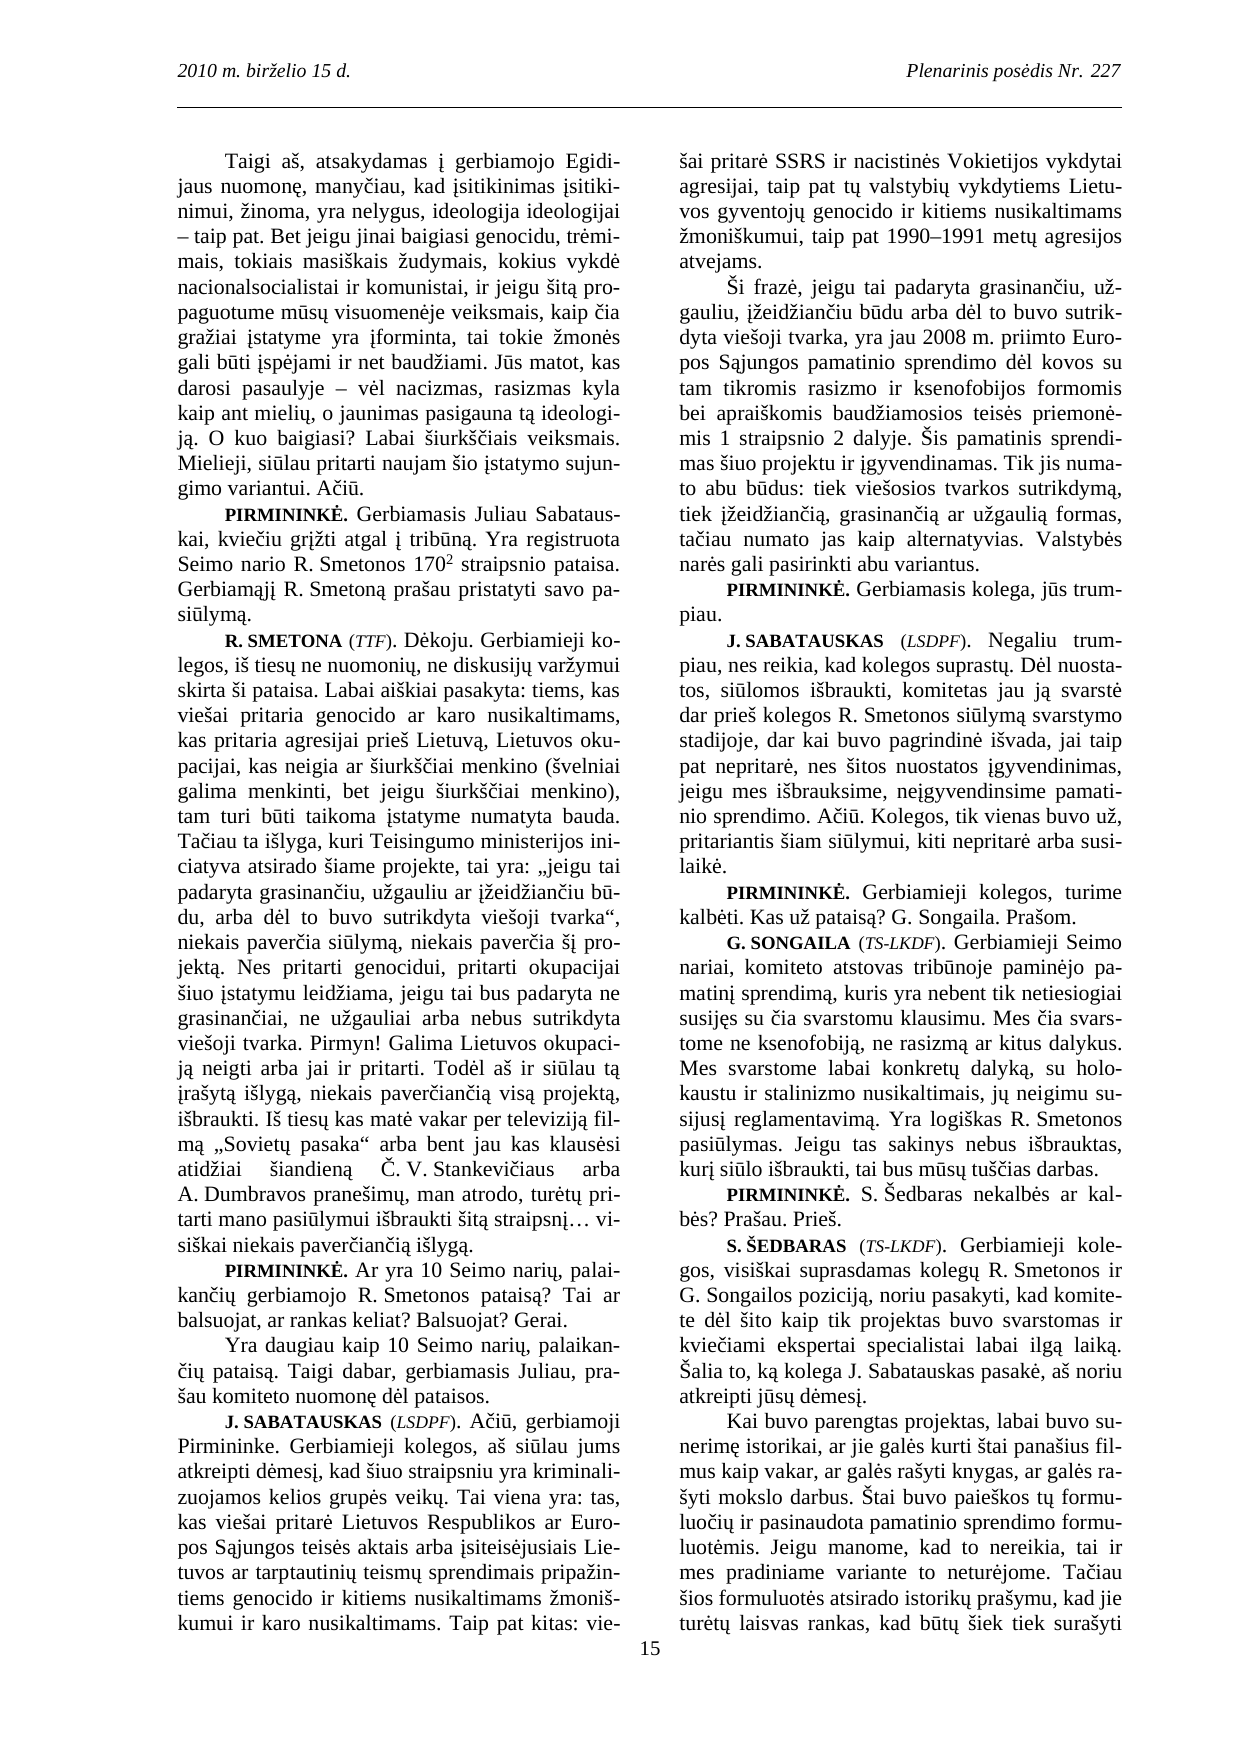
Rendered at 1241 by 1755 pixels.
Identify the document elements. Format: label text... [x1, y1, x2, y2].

text Tai­gi aš, at­sa­ky­da­mas į ger­bia­mo­jo Egi­di­jaus nuo­mo­nę, ma­ny­čiau, kad įsi­ti­ki­ni­mas įsi­ti­ki­ni­mui, ži­no­ma, yra ne­ly­gus, ide­o­lo­gi­ja ide­o­lo­gi­jai – taip pat. Bet jei­gu ji­nai bai­gia­si ge­no­ci­du, trė­mi­mais, to­kiais ma­siš­kais žu­dy­mais, ko­kius vyk­dė na­cio­nal­so­cia­lis­tai ir ko­mu­nis­tai, ir jei­gu ši­tą pro­pa­guo­tu­me mū­sų vi­suo­me­nė­je veiks­mais, kaip čia gra­žiai įsta­ty­me yra įfor­min­ta, tai to­kie žmo­nės ga­li bū­ti įspė­ja­mi ir net bau­džia­mi. Jūs ma­tot, kas da­ro­si pa­sau­ly­je – vėl na­ciz­mas, ra­siz­mas ky­la kaip ant mie­lių, o jau­ni­mas pa­si­gau­na tą ide­o­lo­gi­ją. O kuo bai­gia­si? La­bai šiurkš­čiais veiks­mais. Mie­lie­ji, siū­lau pri­tar­ti nau­jam šio įsta­ty­mo su­jun­gi­mo va­rian­tui. Ačiū. [177, 148, 620, 501]
text Kai bu­vo pa­reng­tas pro­jek­tas, la­bai bu­vo su­ne­ri­mę is­to­ri­kai, ar jie ga­lės kur­ti štai pa­na­šius fil­mus kaip va­kar, ar ga­lės ra­šy­ti kny­gas, ar ga­lės ra­šy­ti moks­lo dar­bus. Štai bu­vo pa­ieš­kos tų for­mu­luo­čių ir pa­si­nau­do­ta pa­ma­ti­nio spren­di­mo for­mu­luo­tė­mis. Jei­gu ma­no­me, kad to ne­rei­kia, tai ir mes pra­di­nia­me va­rian­te to ne­tu­rė­jo­me. Ta­čiau šios for­mu­luo­tės at­si­ra­do is­to­ri­kų pra­šy­mu, kad jie tu­rė­tų lais­vas ran­kas, kad bū­tų šiek tiek su­ra­šy­ti [679, 1408, 1122, 1635]
text S. ŠEDBARAS (TS-LKDF). Ger­bia­mie­ji ko­le­gos, vi­siš­kai su­pras­da­mas ko­le­gų R. Sme­to­nos ir G. Son­gai­los po­zi­ci­ją, no­riu pa­sa­ky­ti, kad ko­mi­te­te dėl ši­to kaip tik pro­jek­tas bu­vo svars­to­mas ir kvie­čia­mi eks­per­tai spe­cia­lis­tai la­bai il­gą lai­ką. Ša­lia to, ką ko­le­ga J. Sa­ba­taus­kas pa­sa­kė, aš no­riu at­kreip­ti jū­sų dė­me­sį. [679, 1232, 1122, 1408]
text PIRMININKĖ. S. Šed­ba­ras ne­kal­bės ar kal­bės? Pra­šau. Prieš. [679, 1181, 1122, 1232]
text PIRMININKĖ. Ger­bia­mie­ji ko­le­gos, tu­ri­me kal­bė­ti. Kas už pa­tai­są? G. Son­gai­la. Pra­šom. [679, 879, 1122, 929]
text J. SABATAUSKAS (LSDPF). Ne­ga­liu trum­piau, nes rei­kia, kad ko­le­gos su­pras­tų. Dėl nuo­sta­tos, siū­lo­mos iš­brauk­ti, ko­mi­te­tas jau ją svars­tė dar prieš ko­le­gos R. Sme­to­nos siū­ly­mą svars­ty­mo sta­di­jo­je, dar kai bu­vo pa­grin­di­nė iš­va­da, jai taip pat ne­pri­ta­rė, nes ši­tos nuo­sta­tos įgy­ven­di­ni­mas, jei­gu mes iš­brauk­si­me, ne­įgy­ven­din­si­me pa­ma­ti­nio spren­di­mo. Ačiū. Ko­le­gos, tik vie­nas bu­vo už, pri­ta­rian­tis šiam siū­ly­mui, ki­ti ne­pri­ta­rė ar­ba su­si­lai­kė. [679, 627, 1122, 879]
text J. SABATAUSKAS (LSDPF). Ačiū, ger­bia­mo­ji Pir­mi­nin­ke. Ger­bia­mie­ji ko­le­gos, aš siū­lau jums at­kreip­ti dė­me­sį, kad šiuo straips­niu yra kri­mi­na­li­zuo­ja­mos ke­lios gru­pės vei­kų. Tai vie­na yra: tas, kas vie­šai pri­ta­rė Lie­tu­vos Res­pub­li­kos ar Eu­ro­pos Są­jun­gos tei­sės ak­tais ar­ba įsi­tei­sė­ju­siais Lie­tu­vos ar tarp­tau­ti­nių teis­mų spren­di­mais pri­pa­žin­tiems ge­no­ci­do ir ki­tiems nu­si­kal­ti­mams žmo­niš­ku­mui ir ka­ro nu­si­kal­ti­mams. Taip pat ki­tas: vie­ [177, 1408, 620, 1635]
text PIRMININKĖ. Ger­bia­ma­sis Ju­liau Sa­ba­taus­kai, kvie­čiu grįž­ti at­gal į tri­bū­ną. Yra re­gist­ruo­ta Sei­mo na­rio R. Sme­to­nos 1702 straips­nio pa­tai­sa. Ger­bia­mą­jį R. Sme­to­ną pra­šau pri­sta­ty­ti sa­vo pa­siū­ly­mą. [177, 501, 620, 627]
text PIRMININKĖ. Ar yra 10 Sei­mo na­rių, pa­lai­kan­čių ger­bia­mo­jo R. Sme­to­nos pa­tai­są? Tai ar bal­suo­jat, ar ran­kas ke­liat? Bal­suo­jat? Ge­rai. [177, 1257, 620, 1332]
text Ši fra­zė, jei­gu tai pa­da­ry­ta gra­si­nan­čiu, už­gau­liu, įžei­džian­čiu bū­du ar­ba dėl to bu­vo su­trik­dy­ta vie­šo­ji tvar­ka, yra jau 2008 m. pri­im­to Eu­ro­pos Są­jun­gos pa­ma­ti­nio spren­di­mo dėl ko­vos su tam tik­ro­mis ra­siz­mo ir kse­no­fo­bi­jos for­mo­mis bei ap­raiš­ko­mis bau­džia­mo­sios tei­sės prie­mo­nė­mis 1 straips­nio 2 da­ly­je. Šis pa­ma­ti­nis spren­di­mas šiuo pro­jek­tu ir įgy­ven­di­na­mas. Tik jis nu­ma­to abu bū­dus: tiek vie­šo­sios tvar­kos su­trik­dy­mą, tiek įžei­džian­čią, gra­si­nan­čią ar už­gau­lią for­mas, ta­čiau nu­ma­to jas kaip al­ter­na­ty­vias. Vals­ty­bės na­rės ga­li pa­si­rink­ti abu va­rian­tus. [679, 274, 1122, 576]
text Yra dau­giau kaip 10 Sei­mo na­rių, pa­lai­kan­čių pa­tai­są. Tai­gi da­bar, ger­bia­ma­sis Ju­liau, pra­šau ko­mi­te­to nuo­mo­nę dėl pa­tai­sos. [177, 1332, 620, 1408]
text šai pri­ta­rė SSRS ir na­cis­ti­nės Vo­kie­ti­jos vyk­dy­tai ag­re­si­jai, taip pat tų vals­ty­bių vyk­dy­tiems Lie­tu­vos gy­ven­to­jų ge­no­ci­do ir ki­tiems nu­si­kal­ti­mams žmo­niš­ku­mui, taip pat 1990–1991 me­tų ag­re­si­jos at­ve­jams. [679, 148, 1122, 274]
text PIRMININKĖ. Ger­bia­ma­sis ko­le­ga, jūs trum­piau. [679, 576, 1122, 627]
text G. SONGAILA (TS-LKDF). Ger­bia­mie­ji Sei­mo na­riai, ko­mi­te­to at­sto­vas tri­bū­no­je pa­mi­nė­jo pa­ma­ti­nį spren­di­mą, ku­ris yra ne­bent tik ne­tie­sio­giai su­si­jęs su čia svars­to­mu klau­si­mu. Mes čia svars­to­me ne kse­no­fo­bi­ją, ne ra­siz­mą ar ki­tus da­ly­kus. Mes svars­to­me la­bai kon­kre­tų da­ly­ką, su ho­lo­kaus­tu ir sta­li­niz­mo nu­si­kal­ti­mais, jų nei­gi­mu su­si­ju­sį reg­la­men­ta­vi­mą. Yra lo­giš­kas R. Sme­to­nos pa­siū­ly­mas. Jei­gu tas sa­ki­nys ne­bus iš­brauk­tas, ku­rį siū­lo iš­brauk­ti, tai bus mū­sų tuš­čias dar­bas. [679, 929, 1122, 1181]
text R. SMETONA (TTF). Dė­ko­ju. Ger­bia­mie­ji ko­le­gos, iš tie­sų ne nuo­mo­nių, ne dis­ku­si­jų var­žy­mui skir­ta ši pa­tai­sa. La­bai aiš­kiai pa­sa­ky­ta: tiems, kas vie­šai pri­ta­ria ge­no­ci­do ar ka­ro nu­si­kal­ti­mams, kas pri­ta­ria ag­re­si­jai prieš Lie­tu­vą, Lie­tu­vos oku­pa­ci­jai, kas nei­gia ar šiurkš­čiai men­ki­no (švel­niai ga­li­ma men­kin­ti, bet jei­gu šiurkš­čiai men­ki­no), tam tu­ri bū­ti tai­ko­ma įsta­ty­me nu­ma­ty­ta bau­da. Ta­čiau ta iš­ly­ga, ku­ri Tei­sin­gu­mo mi­nis­te­ri­jos ini­cia­ty­va at­si­ra­do šia­me pro­jek­te, tai yra: „jei­gu tai pa­da­ry­ta gra­si­nan­čiu, už­gau­liu ar įžei­džian­čiu bū­du, ar­ba dėl to bu­vo su­trik­dy­ta vie­šo­ji tvar­ka“, nie­kais pa­ver­čia siū­ly­mą, nie­kais pa­ver­čia šį pro­jek­tą. Nes pri­tar­ti ge­no­ci­dui, pri­tar­ti oku­pa­ci­jai šiuo įsta­ty­mu lei­džia­ma, jei­gu tai bus pa­da­ry­ta ne gra­si­nan­čiai, ne už­gau­liai ar­ba ne­bus su­trik­dy­ta vie­šo­ji tvar­ka. Pir­myn! Ga­li­ma Lie­tu­vos oku­pa­ci­ją neig­ti ar­ba jai ir pri­tar­ti. To­dėl aš ir siū­lau tą įra­šy­tą iš­ly­gą, nie­kais pa­ver­čian­čią vi­są pro­jek­tą, iš­brauk­ti. Iš tie­sų kas ma­tė va­kar per te­le­vi­zi­ją fil­mą „So­vie­tų pa­sa­ka“ ar­ba bent jau kas klau­sė­si ati­džiai šian­die­ną Č. V. Stan­ke­vi­čiaus ar­ba A. Dumb­ra­vos pra­ne­ši­mų, man at­ro­do, tu­rė­tų pri­tar­ti ma­no pa­siū­ly­mui iš­brauk­ti ši­tą straips­nį… vi­siš­kai nie­kais pa­ver­čian­čią iš­ly­gą. [177, 627, 620, 1257]
